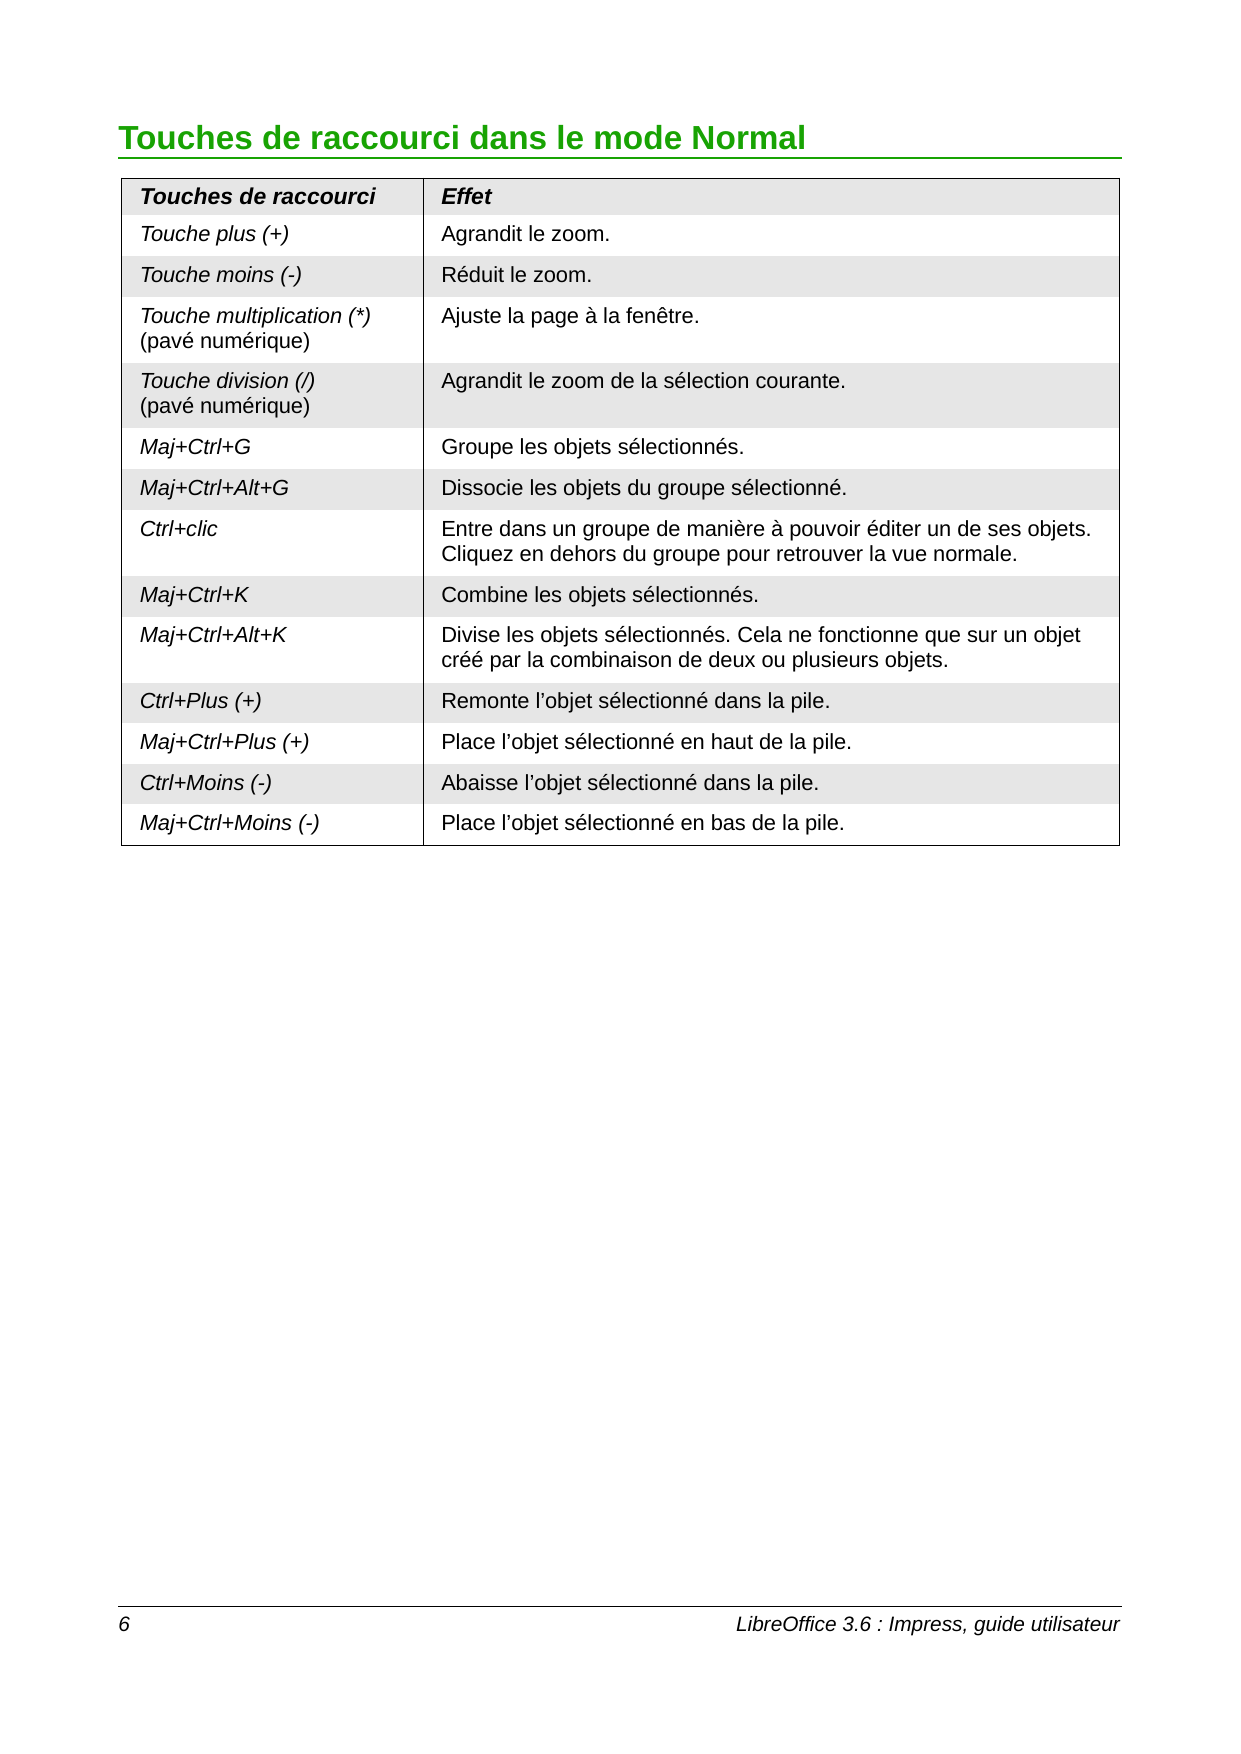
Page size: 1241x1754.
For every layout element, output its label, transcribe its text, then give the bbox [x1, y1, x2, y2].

table_cell Combine les objets sélectionnés. [424, 576, 1119, 617]
table_cell Ctrl+clic [122, 510, 423, 576]
table_cell Touche moins (-) [122, 256, 423, 297]
table_cell Touche plus (+) [122, 215, 423, 256]
table_header Effet [424, 179, 1119, 215]
table_cell Ctrl+Plus (+) [122, 683, 423, 723]
table_cell Maj+Ctrl+Moins (-) [122, 805, 423, 845]
table_cell Maj+Ctrl+Alt+G [122, 469, 423, 510]
subtitle Touches de raccourci dans le mode Normal [118, 118, 1122, 157]
table_cell Agrandit le zoom. [424, 215, 1119, 256]
table_cell Abaisse l’objet sélectionné dans la pile. [424, 764, 1119, 804]
table_header Touches de raccourci [122, 179, 423, 215]
table_cell Dissocie les objets du groupe sélectionné. [424, 469, 1119, 510]
table_cell Divise les objets sélectionnés. Cela ne fonctionne que sur un objet créé par la combinaison de deux ou plusieurs objets. [424, 617, 1119, 682]
table_cell Touche division (/) (pavé numérique) [122, 363, 423, 428]
table_cell Maj+Ctrl+Plus (+) [122, 723, 423, 764]
table_cell Réduit le zoom. [424, 256, 1119, 297]
table_cell Entre dans un groupe de manière à pouvoir éditer un de ses objets. Cliquez en dehors du groupe pour retrouver la vue normale. [424, 510, 1119, 576]
table_cell Ctrl+Moins (-) [122, 764, 423, 804]
table_cell Agrandit le zoom de la sélection courante. [424, 363, 1119, 428]
table_cell Touche multiplication (*) (pavé numérique) [122, 297, 423, 363]
table_cell Maj+Ctrl+G [122, 429, 423, 469]
table_cell Maj+Ctrl+Alt+K [122, 617, 423, 682]
table_cell Remonte l’objet sélectionné dans la pile. [424, 683, 1119, 723]
table_cell Ajuste la page à la fenêtre. [424, 297, 1119, 363]
table_cell Place l’objet sélectionné en haut de la pile. [424, 723, 1119, 764]
table_cell Place l’objet sélectionné en bas de la pile. [424, 805, 1119, 845]
table_cell Maj+Ctrl+K [122, 576, 423, 617]
table_cell Groupe les objets sélectionnés. [424, 429, 1119, 469]
